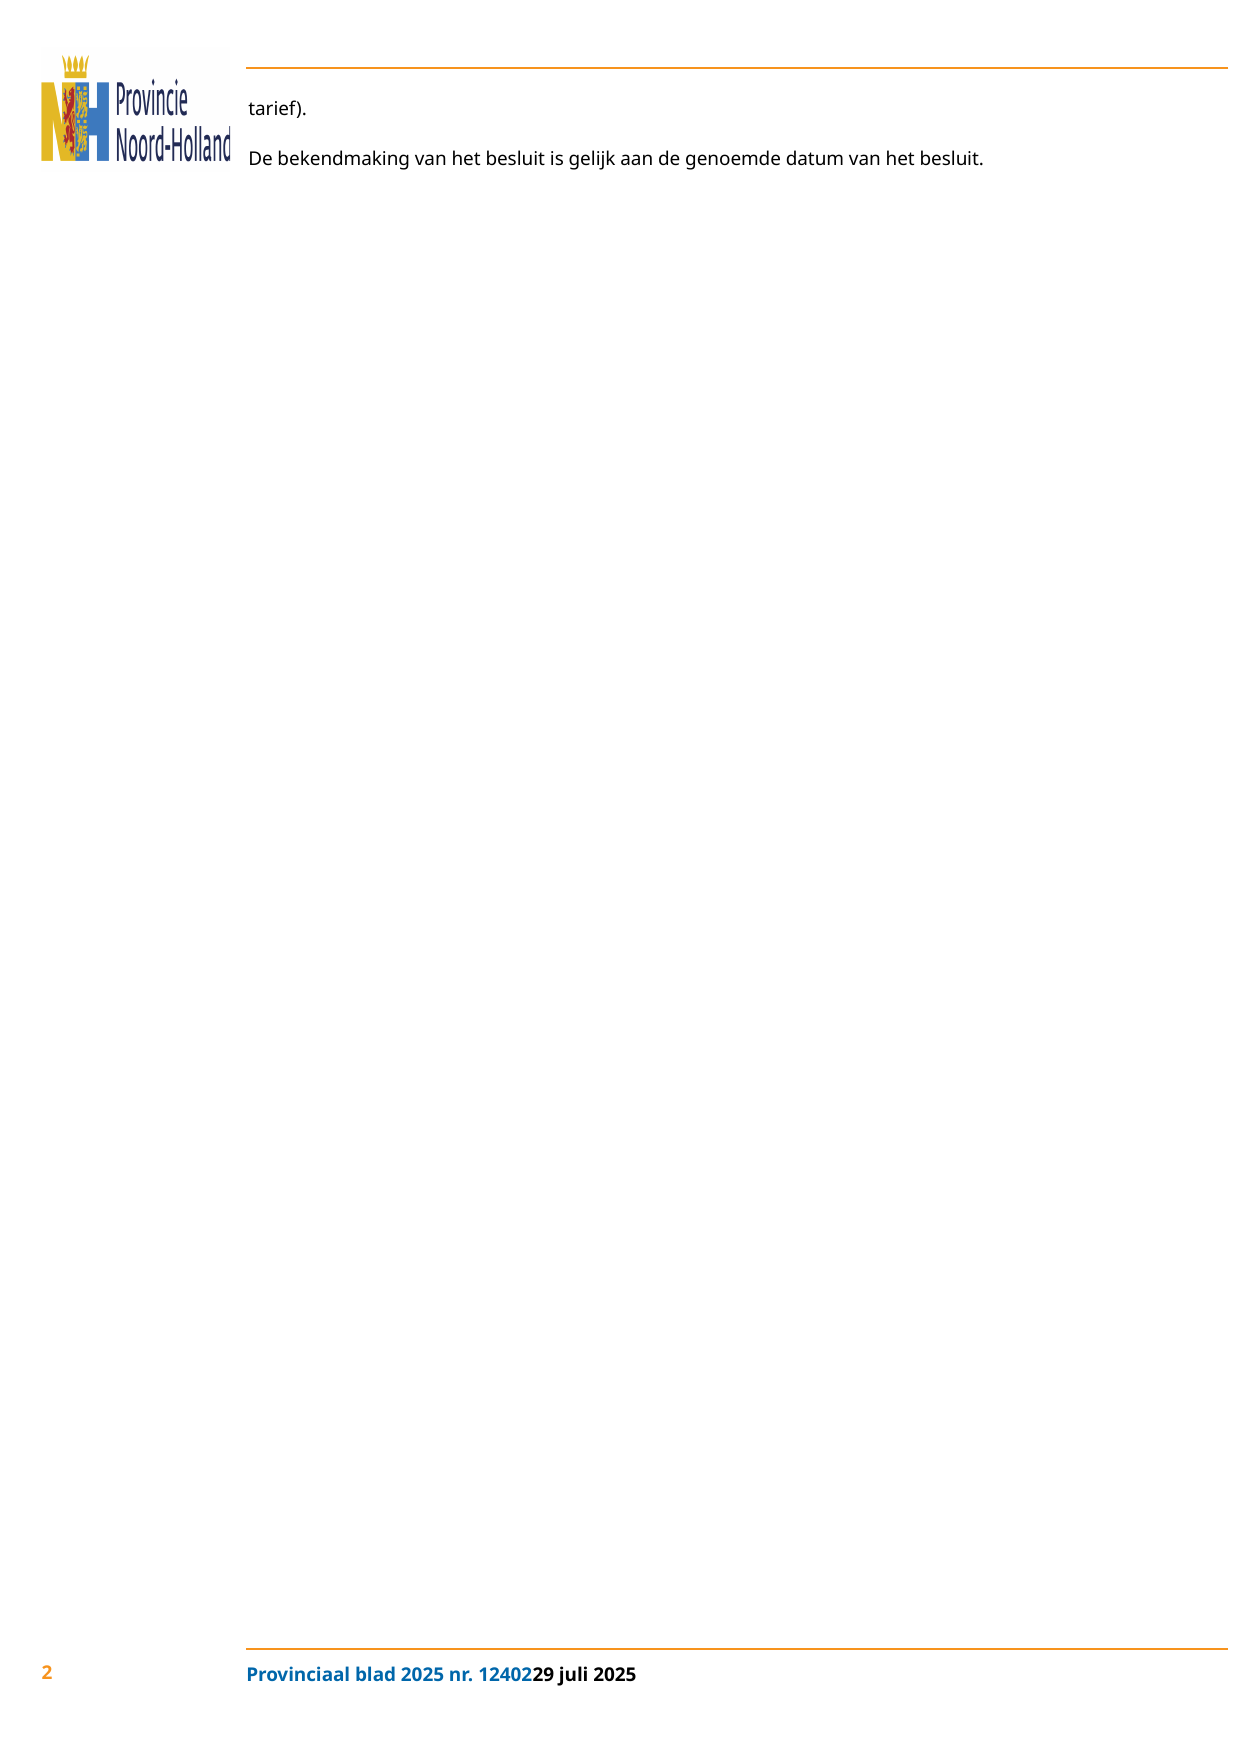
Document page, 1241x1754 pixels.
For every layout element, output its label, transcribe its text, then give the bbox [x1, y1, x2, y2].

text De bekendmaking van het besluit is gelijk aan de genoemde datum van het besluit. [248, 145, 1152, 171]
text tarief). [248, 95, 1152, 121]
picture [41, 47, 231, 172]
